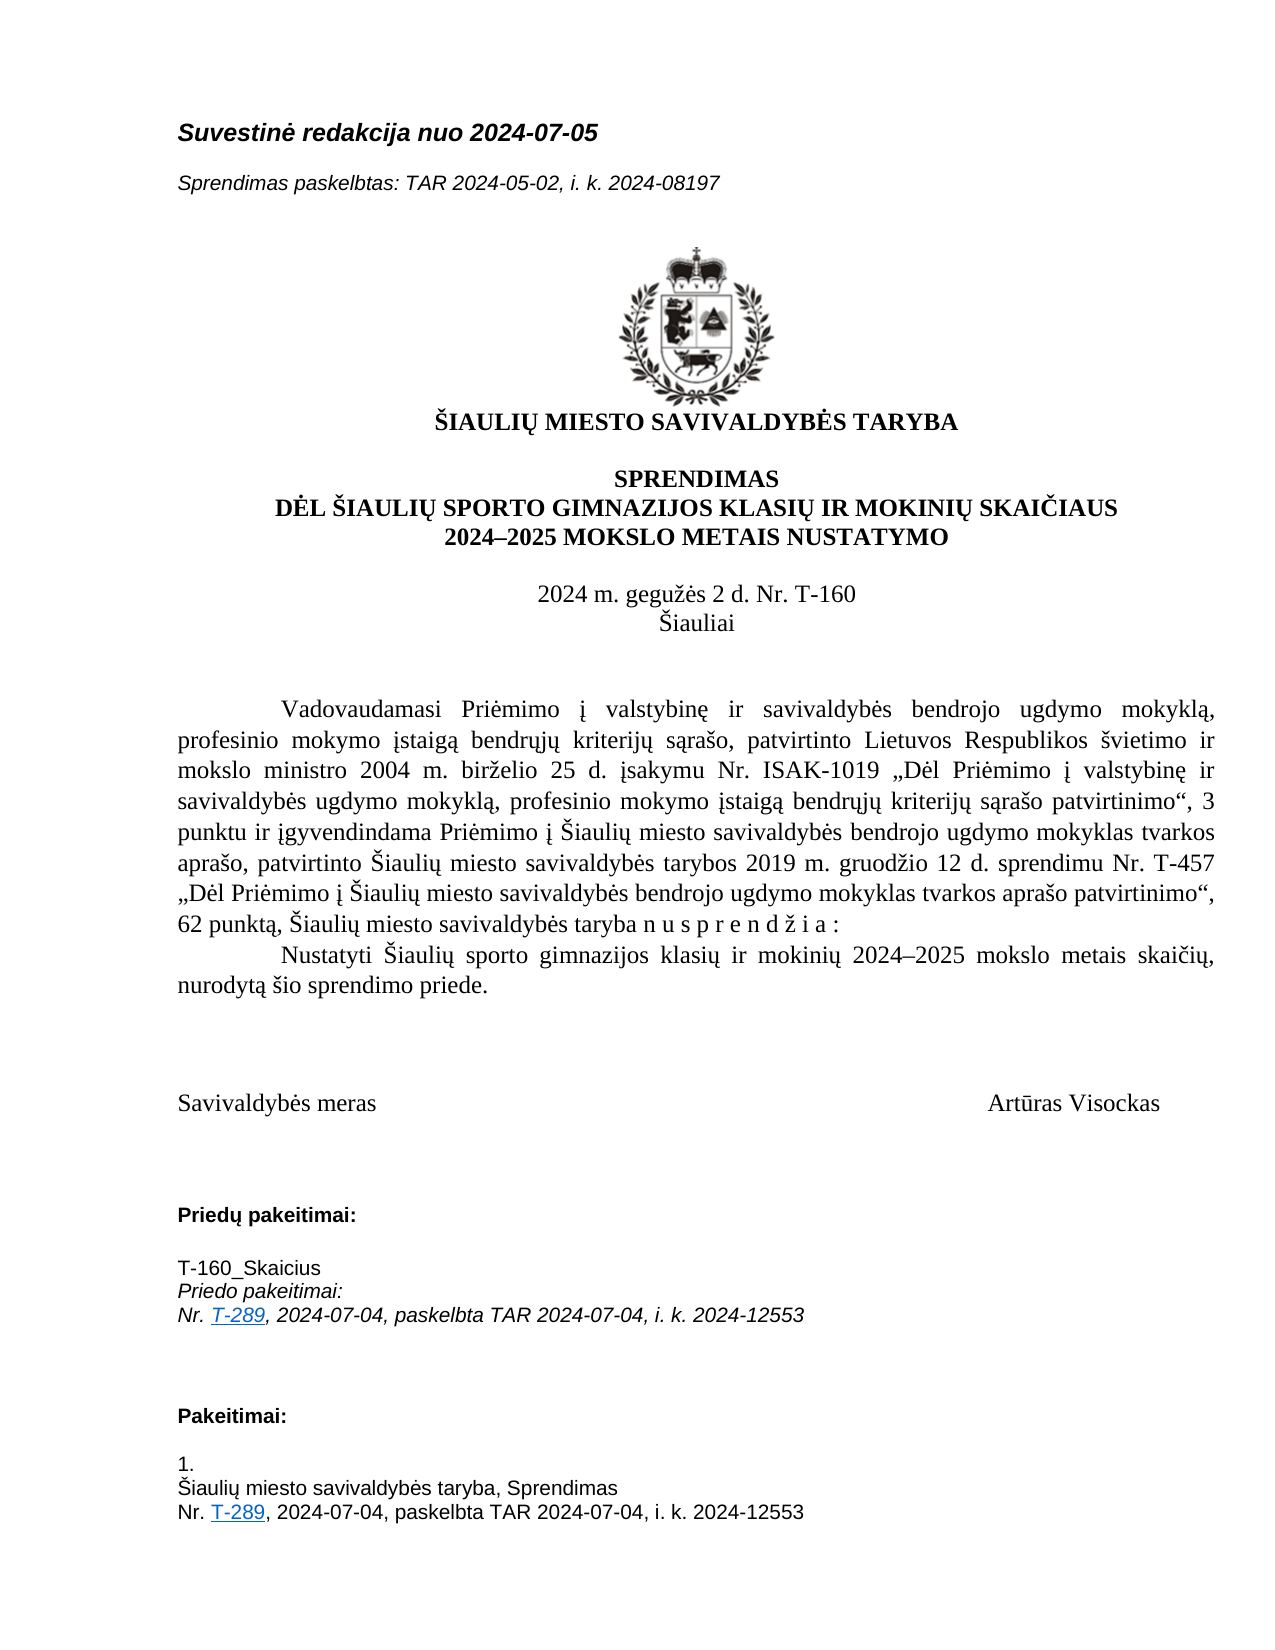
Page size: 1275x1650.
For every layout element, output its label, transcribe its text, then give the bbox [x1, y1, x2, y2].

text T-160_Skaicius [177, 1255, 1216, 1279]
text 2024 m. gegužės 2 d. Nr. T-160 [177, 579, 1216, 608]
text Suvestinė redakcija nuo 2024-07-05 [177, 118, 1216, 147]
text Nr. T-289, 2024-07-04, paskelbta TAR 2024-07-04, i. k. 2024-12553 [177, 1500, 1216, 1524]
text 1. [177, 1452, 1216, 1476]
text Nr. T-289, 2024-07-04, paskelbta TAR 2024-07-04, i. k. 2024-12553 [177, 1303, 1216, 1327]
text ŠIAULIŲ MIESTO SAVIVALDYBĖS TARYBA [177, 407, 1216, 435]
text Vadovaudamasi Priėmimo į valstybinę ir savivaldybės bendrojo ugdymo mokyklą, profesinio mokymo įstaigą bendrųjų kriterijų sąrašo, patvirtinto Lietuvos Respublikos švietimo ir mokslo ministro 2004 m. birželio 25 d. įsakymu Nr. ISAK-1019 „Dėl Priėmimo į valstybinę ir savivaldybės ugdymo mokyklą, profesinio mokymo įstaigą bendrųjų kriterijų sąrašo patvirtinimo“, 3 punktu ir įgyvendindama Priėmimo į Šiaulių miesto savivaldybės bendrojo ugdymo mokyklas tvarkos aprašo, patvirtinto Šiaulių miesto savivaldybės tarybos 2019 m. gruodžio 12 d. sprendimu Nr. T-457 „Dėl Priėmimo į Šiaulių miesto savivaldybės bendrojo ugdymo mokyklas tvarkos aprašo patvirtinimo“, 62 punktą, Šiaulių miesto savivaldybės taryba nusprendžia: [177, 694, 1216, 938]
text Priedo pakeitimai: [177, 1279, 1216, 1303]
text 2024–2025 mokslo metais nustatymo [177, 522, 1216, 550]
text Nustatyti Šiaulių sporto gimnazijos klasių ir mokinių 2024–2025 mokslo metais skaičių, nurodytą šio sprendimo priede. [177, 940, 1216, 999]
text Sprendimas paskelbtas: TAR 2024-05-02, i. k. 2024-08197 [177, 171, 1216, 195]
text Savivaldybės meras Artūras Visockas [177, 1088, 1216, 1116]
text Priedų pakeitimai: [177, 1203, 1216, 1227]
text dĖL ŠIAULIŲ SPORTO GIMNAZIJOS klasių ir mokinių skaičiaus [177, 493, 1216, 522]
text Pakeitimai: [177, 1404, 1216, 1428]
text Šiaulių miesto savivaldybės taryba, Sprendimas [177, 1476, 1216, 1500]
text SPRENDIMAS [177, 464, 1216, 493]
text Šiauliai [177, 608, 1216, 637]
